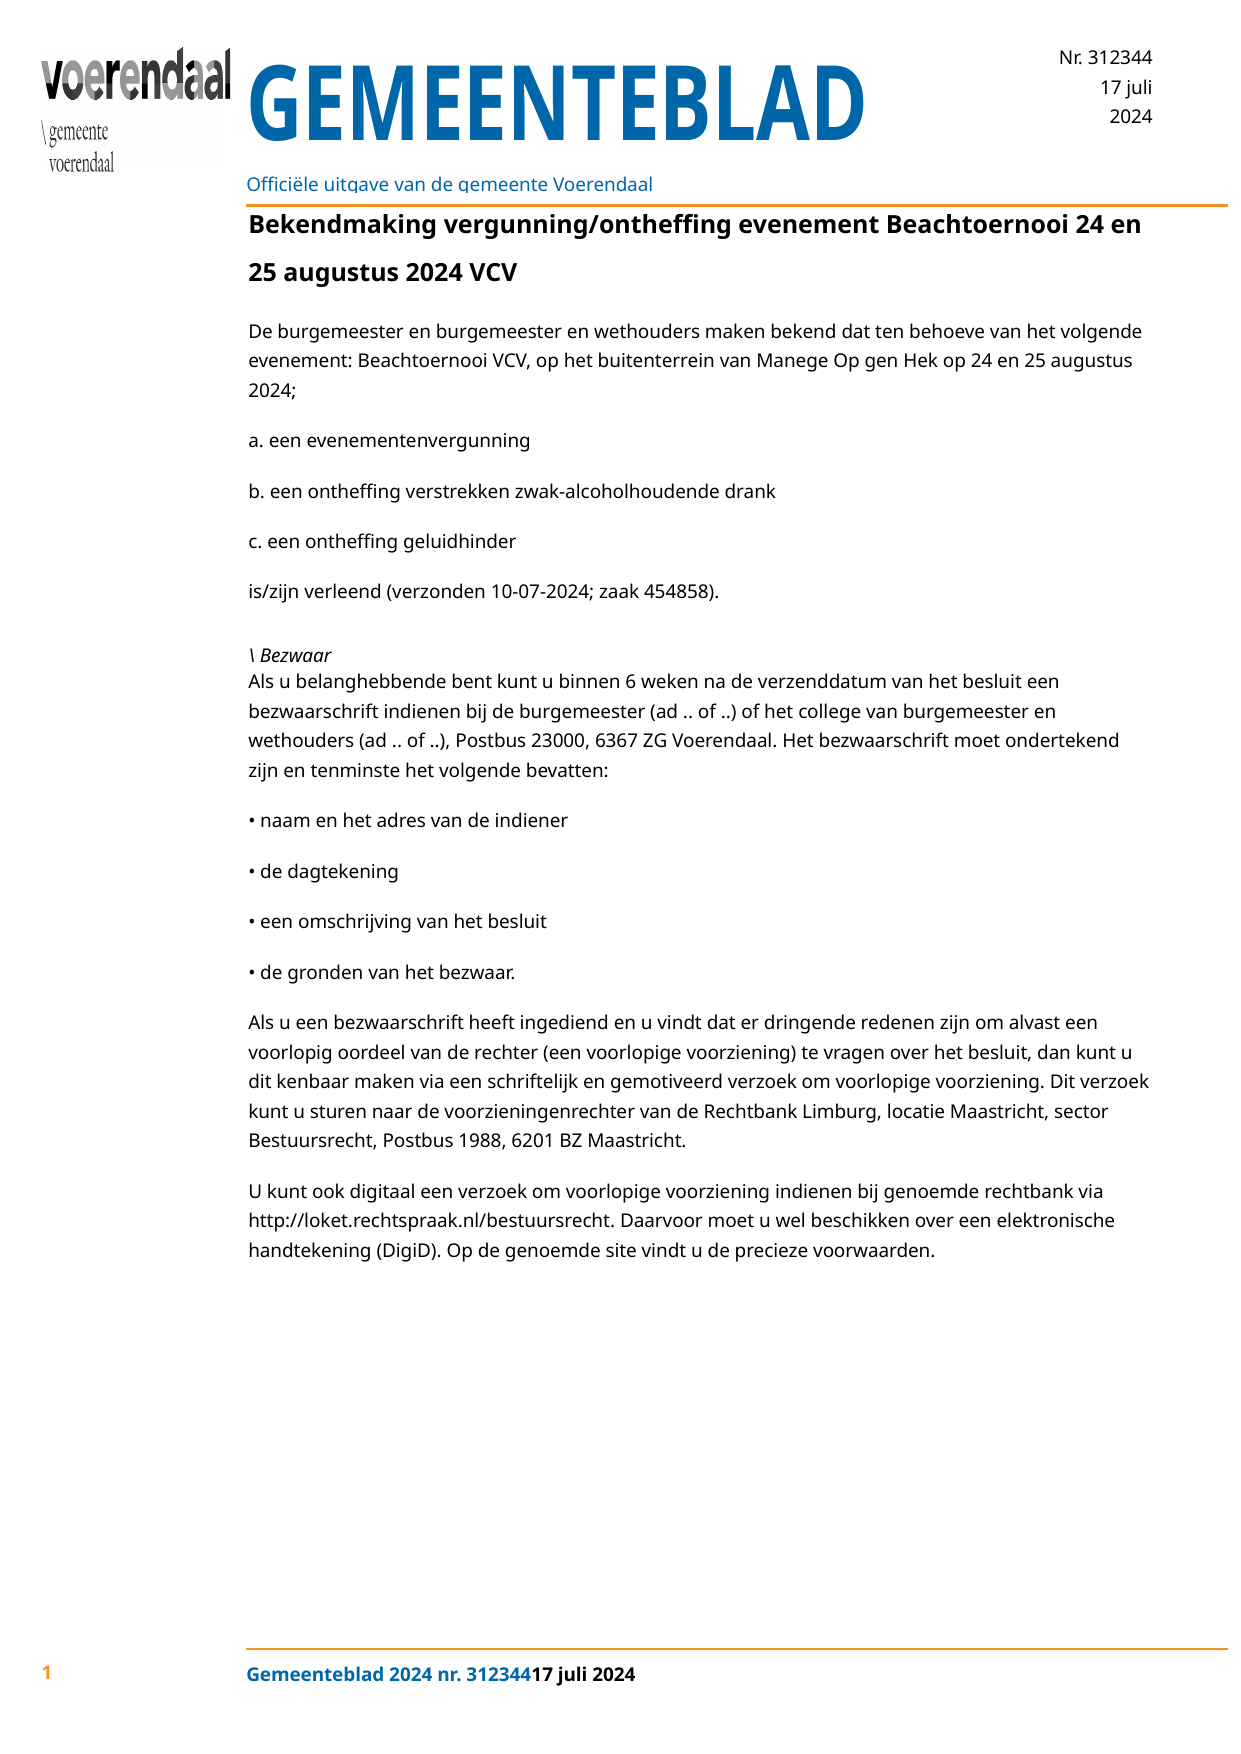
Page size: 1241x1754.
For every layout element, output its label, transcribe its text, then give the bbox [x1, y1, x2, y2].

text Als u een bezwaarschrift heeft ingediend en u vindt dat er dringende redenen zijn om alvast een voorlopig oordeel van de rechter (een voorlopige voorziening) te vragen over het besluit, dan kunt u dit kenbaar maken via een schriftelijk en gemotiveerd verzoek om voorlopige voorziening. Dit verzoek kunt u sturen naar de voorzieningenrechter van de Rechtbank Limburg, locatie Maastricht, sector Bestuursrecht, Postbus 1988, 6201 BZ Maastricht. [248, 1009, 1152, 1153]
text • de dagtekening [248, 858, 1152, 884]
text \ Bezwaar [248, 643, 1152, 668]
text Bekendmaking vergunning/ontheffing evenement Beachtoernooi 24 en 25 augustus 2024 VCV [248, 207, 1152, 288]
text Als u belanghebbende bent kunt u binnen 6 weken na de verzenddatum van het besluit een bezwaarschrift indienen bij de burgemeester (ad .. of ..) of het college van burgemeester en wethouders (ad .. of ..), Postbus 23000, 6367 ZG Voerendaal. Het bezwaarschrift moet ondertekend zijn en tenminste het volgende bevatten: [248, 668, 1152, 783]
text • een omschrijving van het besluit [248, 908, 1152, 934]
picture [41, 47, 231, 172]
text b. een ontheffing verstrekken zwak-alcoholhoudende drank [248, 478, 1152, 504]
text U kunt ook digitaal een verzoek om voorlopige voorziening indienen bij genoemde rechtbank via http://loket.rechtspraak.nl/bestuursrecht. Daarvoor moet u wel beschikken over een elektronische handtekening (DigiD). Op de genoemde site vindt u de precieze voorwaarden. [248, 1178, 1152, 1263]
text c. een ontheffing geluidhinder [248, 528, 1152, 554]
text De burgemeester en burgemeester en wethouders maken bekend dat ten behoeve van het volgende evenement: Beachtoernooi VCV, op het buitenterrein van Manege Op gen Hek op 24 en 25 augustus 2024; [248, 318, 1152, 403]
text is/zijn verleend (verzonden 10-07-2024; zaak 454858). [248, 579, 1152, 604]
text a. een evenementenvergunning [248, 427, 1152, 453]
text • naam en het adres van de indiener [248, 808, 1152, 833]
text • de gronden van het bezwaar. [248, 959, 1152, 984]
